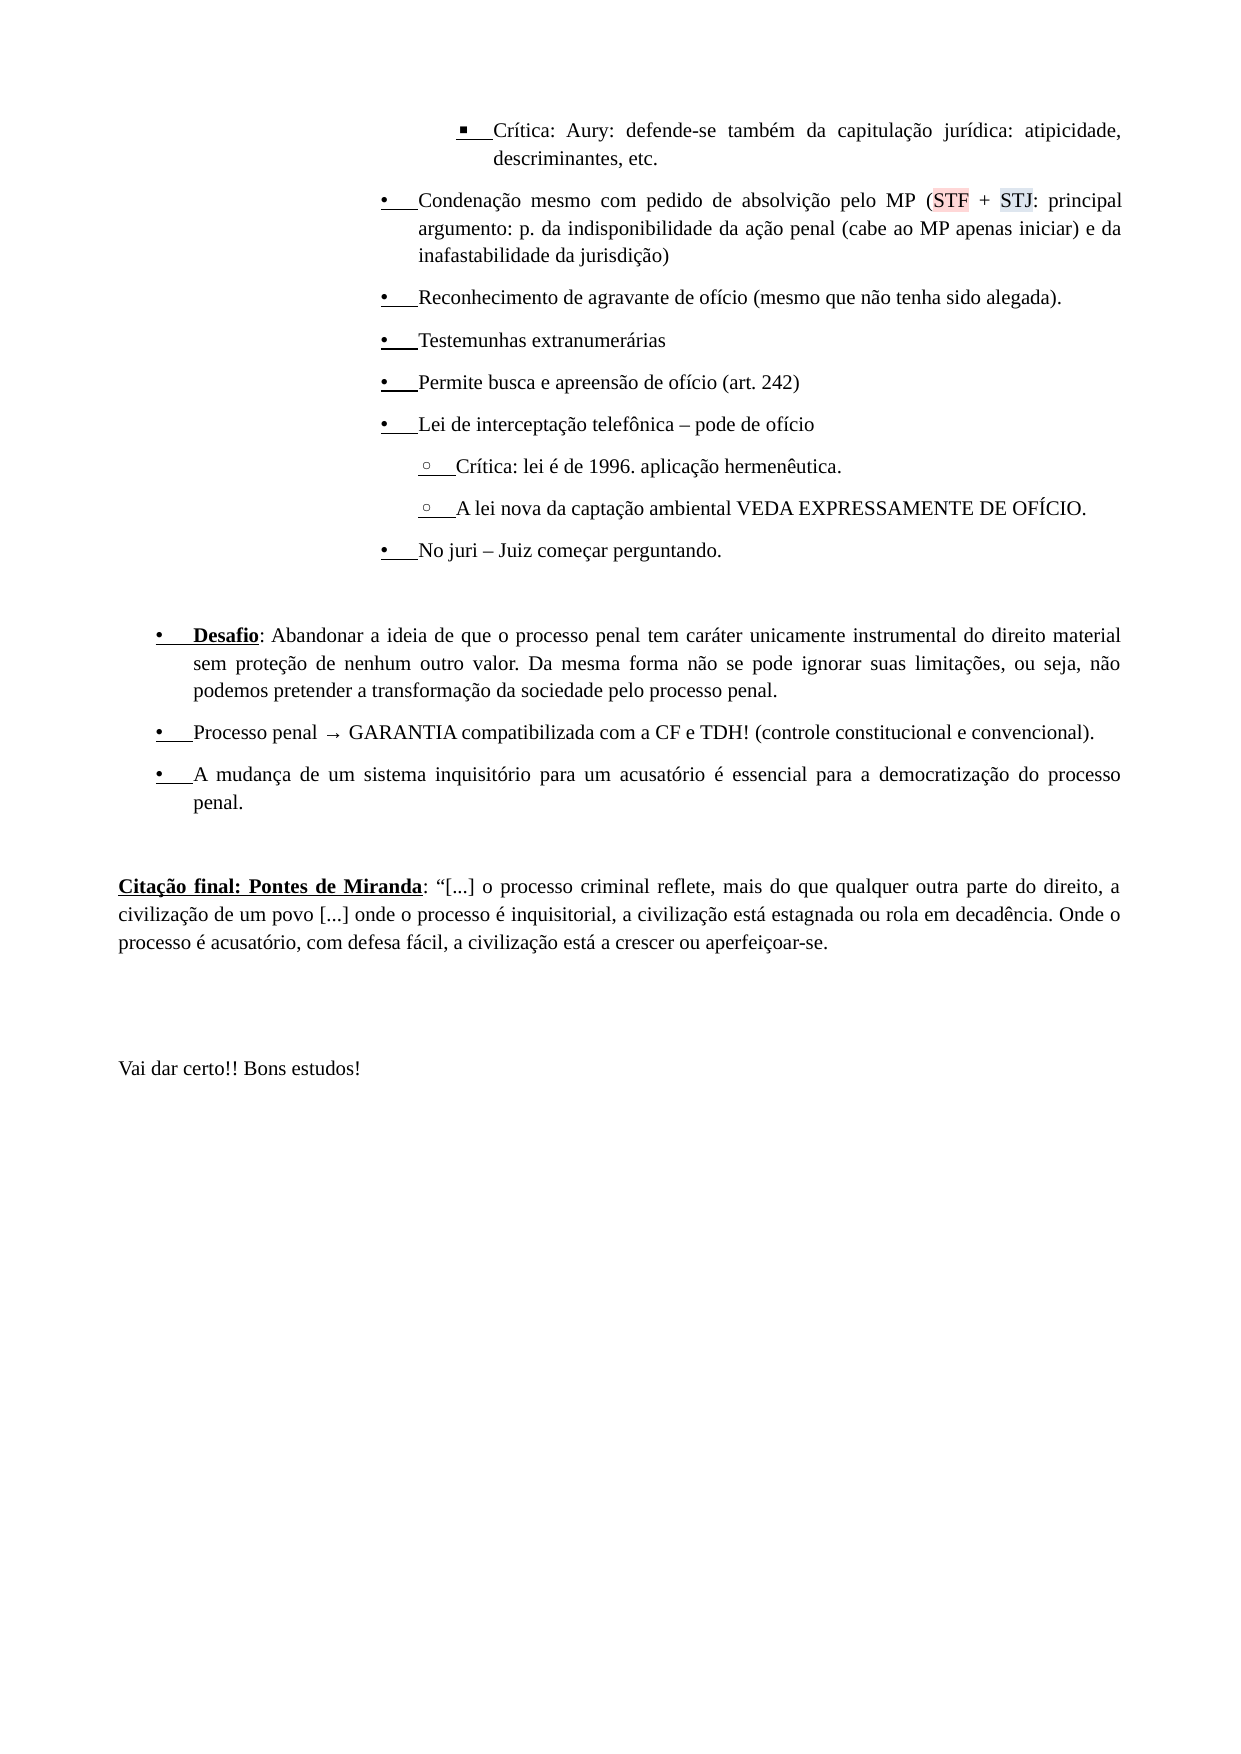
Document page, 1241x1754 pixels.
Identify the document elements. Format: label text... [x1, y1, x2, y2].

list No juri – Juiz começar perguntando. [381, 538, 1122, 562]
list Desafio: Abandonar a ideia de que o processo penal tem caráter unicamente instrumental do direito material sem proteção de nenhum outro valor. Da mesma forma não se pode ignorar suas limitações, ou seja, não podemos pretender a transformação da sociedade pelo processo penal. [156, 623, 1122, 702]
list Testemunhas extranumerárias [381, 327, 1122, 352]
list A lei nova da captação ambiental VEDA EXPRESSAMENTE DE OFÍCIO. [418, 496, 1122, 520]
list Processo penal → GARANTIA compatibilizada com a CF e TDH! (controle constitucional e convencional). [156, 720, 1122, 744]
list Permite busca e apreensão de ofício (art. 242) [381, 370, 1122, 394]
list Lei de interceptação telefônica – pode de ofício [381, 412, 1122, 436]
list Condenação mesmo com pedido de absolvição pelo MP (STF + STJ: principal argumento: p. da indisponibilidade da ação penal (cabe ao MP apenas iniciar) e da inafastabilidade da jurisdição) [381, 188, 1122, 267]
list Crítica: Aury: defende-se também da capitulação jurídica: atipicidade, descriminantes, etc. [456, 118, 1122, 170]
list A mudança de um sistema inquisitório para um acusatório é essencial para a democratização do processo penal. [156, 762, 1122, 814]
list Crítica: lei é de 1996. aplicação hermenêutica. [418, 454, 1122, 478]
text Vai dar certo!! Bons estudos! [118, 1056, 1122, 1080]
text Citação final: Pontes de Miranda: “[...] o processo criminal reflete, mais do que qualquer outra parte do direito, a civilização de um povo [...] onde o processo é inquisitorial, a civilização está estagnada ou rola em decadência. Onde o processo é acusatório, com defesa fácil, a civilização está a crescer ou aperfeiçoar-se. [118, 874, 1122, 954]
list Reconhecimento de agravante de ofício (mesmo que não tenha sido alegada). [381, 285, 1122, 309]
